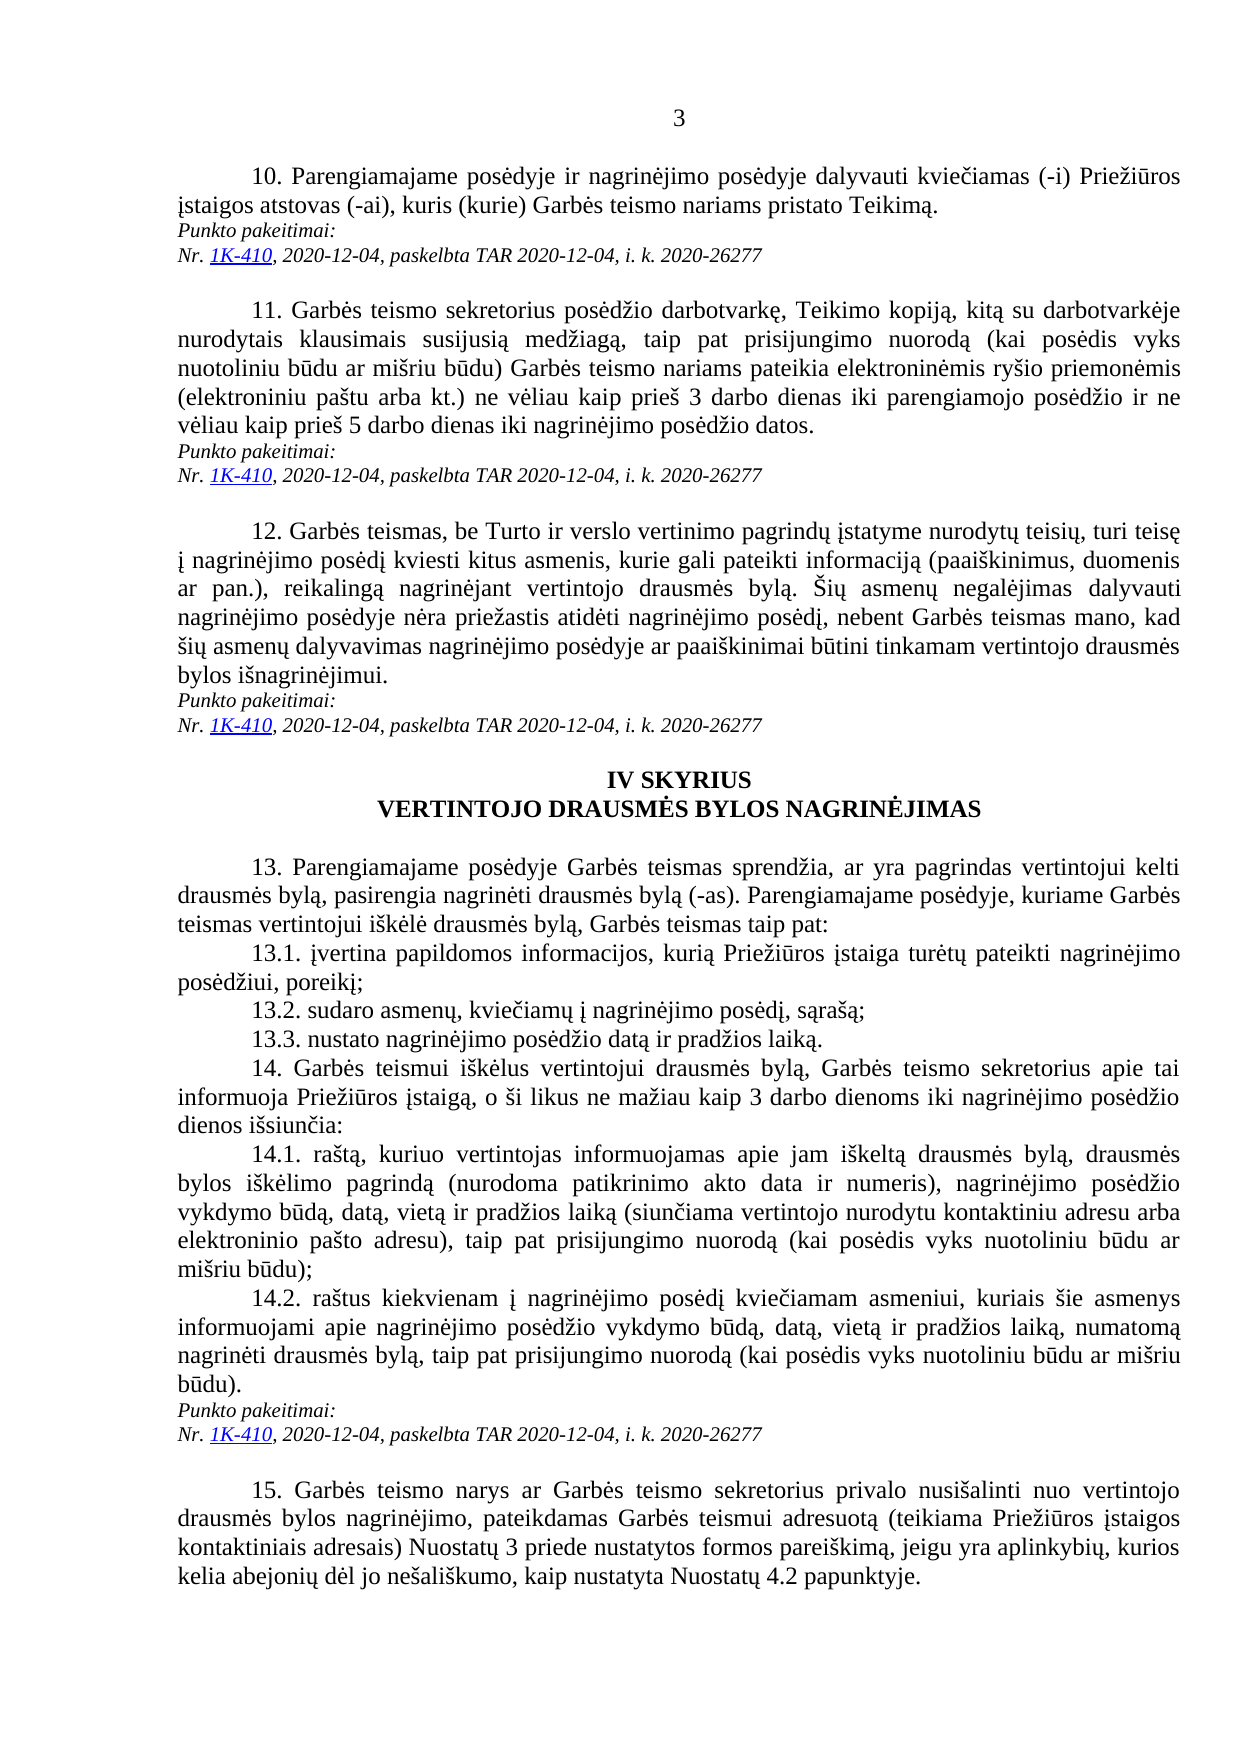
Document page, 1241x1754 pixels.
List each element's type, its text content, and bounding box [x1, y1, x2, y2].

text Punkto pakeitimai: [177, 218, 1181, 242]
text 13.3. nustato nagrinėjimo posėdžio datą ir pradžios laiką. [177, 1024, 1181, 1053]
text Punkto pakeitimai: [177, 1398, 1181, 1422]
text 10. Parengiamajame posėdyje ir nagrinėjimo posėdyje dalyvauti kviečiamas (-i) Priežiūros įstaigos atstovas (-ai), kuris (kurie) Garbės teismo nariams pristato Teikimą. [177, 161, 1181, 218]
text 14.1. raštą, kuriuo vertintojas informuojamas apie jam iškeltą drausmės bylą, drausmės bylos iškėlimo pagrindą (nurodoma patikrinimo akto data ir numeris), nagrinėjimo posėdžio vykdymo būdą, datą, vietą ir pradžios laiką (siunčiama vertintojo nurodytu kontaktiniu adresu arba elektroninio pašto adresu), taip pat prisijungimo nuorodą (kai posėdis vyks nuotoliniu būdu ar mišriu būdu); [177, 1139, 1181, 1283]
text 15. Garbės teismo narys ar Garbės teismo sekretorius privalo nusišalinti nuo vertintojo drausmės bylos nagrinėjimo, pateikdamas Garbės teismui adresuotą (teikiama Priežiūros įstaigos kontaktiniais adresais) Nuostatų 3 priede nustatytos formos pareiškimą, jeigu yra aplinkybių, kurios kelia abejonių dėl jo nešališkumo, kaip nustatyta Nuostatų 4.2 papunktyje. [177, 1475, 1181, 1590]
text Nr. 1K-410, 2020-12-04, paskelbta TAR 2020-12-04, i. k. 2020-26277 [177, 463, 1181, 487]
text Nr. 1K-410, 2020-12-04, paskelbta TAR 2020-12-04, i. k. 2020-26277 [177, 1422, 1181, 1446]
text 14.2. raštus kiekvienam į nagrinėjimo posėdį kviečiamam asmeniui, kuriais šie asmenys informuojami apie nagrinėjimo posėdžio vykdymo būdą, datą, vietą ir pradžios laiką, numatomą nagrinėti drausmės bylą, taip pat prisijungimo nuorodą (kai posėdis vyks nuotoliniu būdu ar mišriu būdu). [177, 1283, 1181, 1398]
text Punkto pakeitimai: [177, 439, 1181, 463]
text IV SKYRIUS [177, 765, 1181, 794]
text 12. Garbės teismas, be Turto ir verslo vertinimo pagrindų įstatyme nurodytų teisių, turi teisę į nagrinėjimo posėdį kviesti kitus asmenis, kurie gali pateikti informaciją (paaiškinimus, duomenis ar pan.), reikalingą nagrinėjant vertintojo drausmės bylą. Šių asmenų negalėjimas dalyvauti nagrinėjimo posėdyje nėra priežastis atidėti nagrinėjimo posėdį, nebent Garbės teismas mano, kad šių asmenų dalyvavimas nagrinėjimo posėdyje ar paaiškinimai būtini tinkamam vertintojo drausmės bylos išnagrinėjimui. [177, 516, 1181, 688]
text 11. Garbės teismo sekretorius posėdžio darbotvarkę, Teikimo kopiją, kitą su darbotvarkėje nurodytais klausimais susijusią medžiagą, taip pat prisijungimo nuorodą (kai posėdis vyks nuotoliniu būdu ar mišriu būdu) Garbės teismo nariams pateikia elektroninėmis ryšio priemonėmis (elektroniniu paštu arba kt.) ne vėliau kaip prieš 3 darbo dienas iki parengiamojo posėdžio ir ne vėliau kaip prieš 5 darbo dienas iki nagrinėjimo posėdžio datos. [177, 295, 1181, 439]
text 13.1. įvertina papildomos informacijos, kurią Priežiūros įstaiga turėtų pateikti nagrinėjimo posėdžiui, poreikį; [177, 938, 1181, 995]
text 14. Garbės teismui iškėlus vertintojui drausmės bylą, Garbės teismo sekretorius apie tai informuoja Priežiūros įstaigą, o ši likus ne mažiau kaip 3 darbo dienoms iki nagrinėjimo posėdžio dienos išsiunčia: [177, 1053, 1181, 1139]
text VERTINTOJO DRAUSMĖS BYLOS NAGRINĖJIMAS [177, 794, 1181, 823]
text Punkto pakeitimai: [177, 688, 1181, 712]
text Nr. 1K-410, 2020-12-04, paskelbta TAR 2020-12-04, i. k. 2020-26277 [177, 242, 1181, 267]
text 13. Parengiamajame posėdyje Garbės teismas sprendžia, ar yra pagrindas vertintojui kelti drausmės bylą, pasirengia nagrinėti drausmės bylą (-as). Parengiamajame posėdyje, kuriame Garbės teismas vertintojui iškėlė drausmės bylą, Garbės teismas taip pat: [177, 852, 1181, 938]
text Nr. 1K-410, 2020-12-04, paskelbta TAR 2020-12-04, i. k. 2020-26277 [177, 712, 1181, 737]
text 13.2. sudaro asmenų, kviečiamų į nagrinėjimo posėdį, sąrašą; [177, 995, 1181, 1024]
